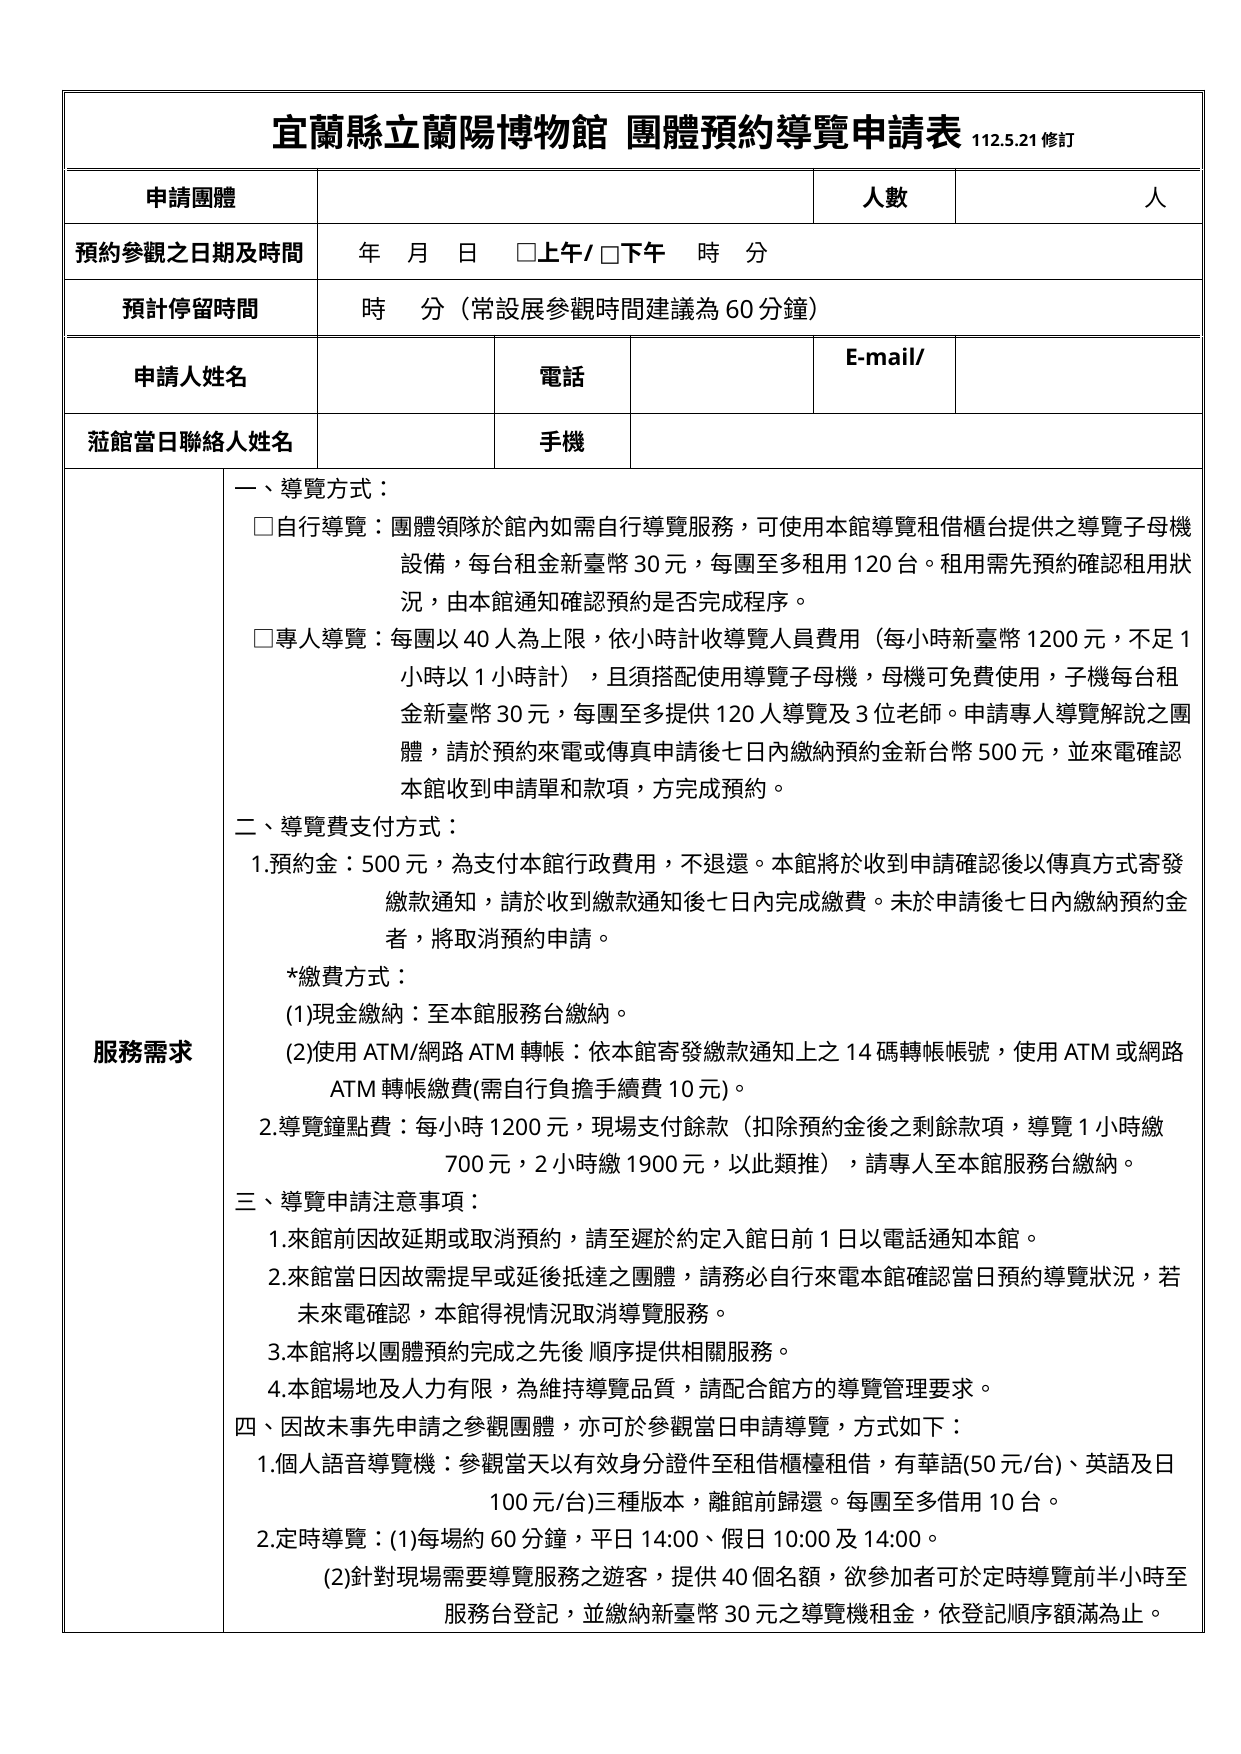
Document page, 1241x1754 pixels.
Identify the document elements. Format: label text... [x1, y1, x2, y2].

table_cell 人 [956, 168, 1202, 223]
table_cell 蒞館當日聯絡人姓名 [65, 414, 317, 468]
table_cell 預計停留時間 [65, 280, 317, 334]
table_cell [631, 414, 1202, 468]
table_cell [956, 335, 1202, 413]
table_cell 人數 [814, 171, 955, 223]
table_cell 時 分（常設展參觀時間建議為60分鐘） [318, 280, 1202, 334]
table_cell 年 月 日 □上午/ □下午 時 分 [318, 224, 1202, 279]
table_cell 電話 [495, 338, 630, 413]
table_cell [631, 338, 813, 413]
table_cell [318, 414, 494, 468]
table_cell 服務需求 [65, 469, 223, 1632]
table_cell [318, 171, 813, 223]
table_cell 申請人姓名 [65, 335, 317, 413]
table_cell 預約參觀之日期及時間 [65, 224, 317, 279]
table_cell 一、導覽方式： □自行導覽：團體領隊於館內如需自行導覽服務，可使用本館導覽租借櫃台提供之導覽子母機設備，每台租金新臺幣30元，每團至多租用120台。租用需先預約確認租用狀況，由本館通知確認預約是否完成程序。 □專人導覽：每團以40人為上限，依小時計收導覽人員費用（每小時新臺幣1200元，不足1小時以1小時計），且須搭配使用導覽子母機，母機可免費使用，子機每台租金新臺幣30元，每團至多提供120人導覽及3位老師。申請專人導覽解說之團體，請於預約來電或傳真申請後七日內繳納預約金新台幣500元，並來電確認本館收到申請單和款項，方完成預約。 二、導覽費支付方式： 1.預約金：500元，為支付本館行政費用，不退還。本館將於收到申請確認後以傳真方式寄發繳款通知，請於收到繳款通知後七日內完成繳費。未於申請後七日內繳納預約金者，將取消預約申請。 *繳費方式： (1)現金繳納：至本館服務台繳納。 (2)使用ATM/網路ATM轉帳：依本館寄發繳款通知上之14碼轉帳帳號，使用ATM或網路ATM轉帳繳費(需自行負擔手續費10元)。 2.導覽鐘點費：每小時1200元，現場支付餘款（扣除預約金後之剩餘款項，導覽1小時繳700元，2小時繳1900元，以此類推），請專人至本館服務台繳納。 三、導覽申請注意事項： 1.來館前因故延期或取消預約，請至遲於約定入館日前1日以電話通知本館。 2.來館當日因故需提早或延後抵達之團體，請務必自行來電本館確認當日預約導覽狀況，若未來電確認，本館得視情況取消導覽服務。 3.本館將以團體預約完成之先後 順序提供相關服務。 4.本館場地及人力有限，為維持導覽品質，請配合館方的導覽管理要求。 四、因故未事先申請之參觀團體，亦可於參觀當日申請導覽，方式如下： 1.個人語音導覽機：參觀當天以有效身分證件至租借櫃檯租借，有華語(50元/台)、英語及日100元/台)三種版本，離館前歸還。每團至多借用10台。 2.定時導覽：(1)每場約60分鐘，平日14:00、假日10:00及14:00。 (2)針對現場需要導覽服務之遊客，提供40個名額，欲參加者可於定時導覽前半小時至服務台登記，並繳納新臺幣30元之導覽機租金，依登記順序額滿為止。 [224, 469, 1202, 1632]
table_header 宜蘭縣立蘭陽博物館 團體預約導覽申請表 112.5.21修訂 [65, 93, 1202, 168]
table_cell E-mail/Fax [814, 338, 955, 413]
table_cell 申請團體 [65, 168, 317, 223]
table_cell 手機 [495, 414, 630, 468]
table_cell [318, 338, 494, 413]
